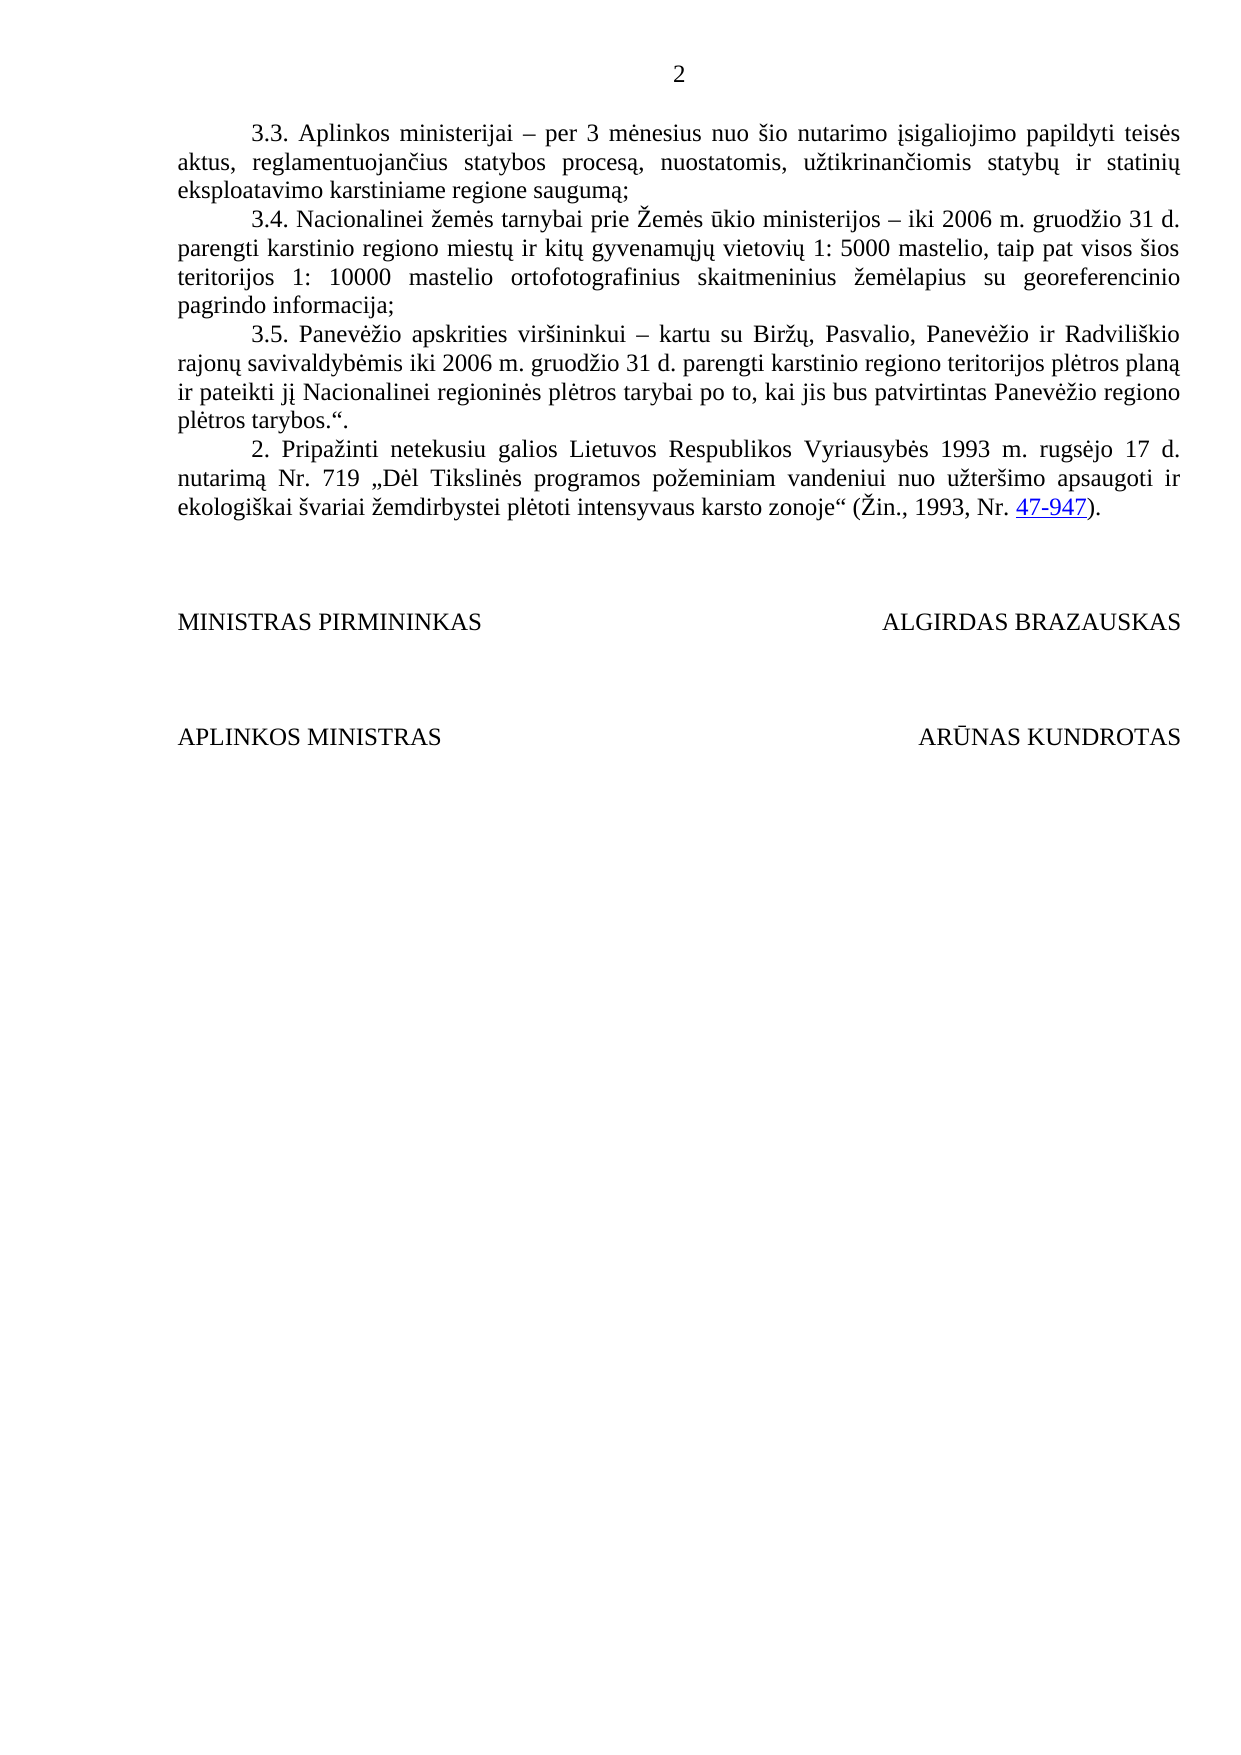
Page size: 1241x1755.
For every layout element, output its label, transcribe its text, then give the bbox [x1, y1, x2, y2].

text 3.3. Aplinkos ministerijai – per 3 mėnesius nuo šio nutarimo įsigaliojimo papildyti teisės aktus, reglamentuojančius statybos procesą, nuostatomis, užtikrinančiomis statybų ir statinių eksploatavimo karstiniame regione saugumą; [177, 118, 1181, 204]
text Aplinkos ministras Arūnas Kundrotas [177, 722, 1181, 751]
text Ministras Pirmininkas Algirdas Brazauskas [177, 607, 1181, 636]
text 3.4. Nacionalinei žemės tarnybai prie Žemės ūkio ministerijos – iki 2006 m. gruodžio 31 d. parengti karstinio regiono miestų ir kitų gyvenamųjų vietovių 1: 5000 mastelio, taip pat visos šios teritorijos 1: 10000 mastelio ortofotografinius skaitmeninius žemėlapius su georeferencinio pagrindo informacija; [177, 204, 1181, 319]
text 3.5. Panevėžio apskrities viršininkui – kartu su Biržų, Pasvalio, Panevėžio ir Radviliškio rajonų savivaldybėmis iki 2006 m. gruodžio 31 d. parengti karstinio regiono teritorijos plėtros planą ir pateikti jį Nacionalinei regioninės plėtros tarybai po to, kai jis bus patvirtintas Panevėžio regiono plėtros tarybos.“. [177, 319, 1181, 434]
text 2. Pripažinti netekusiu galios Lietuvos Respublikos Vyriausybės 1993 m. rugsėjo 17 d. nutarimą Nr. 719 „Dėl Tikslinės programos požeminiam vandeniui nuo užteršimo apsaugoti ir ekologiškai švariai žemdirbystei plėtoti intensyvaus karsto zonoje“ (Žin., 1993, Nr. 47-947). [177, 434, 1181, 521]
